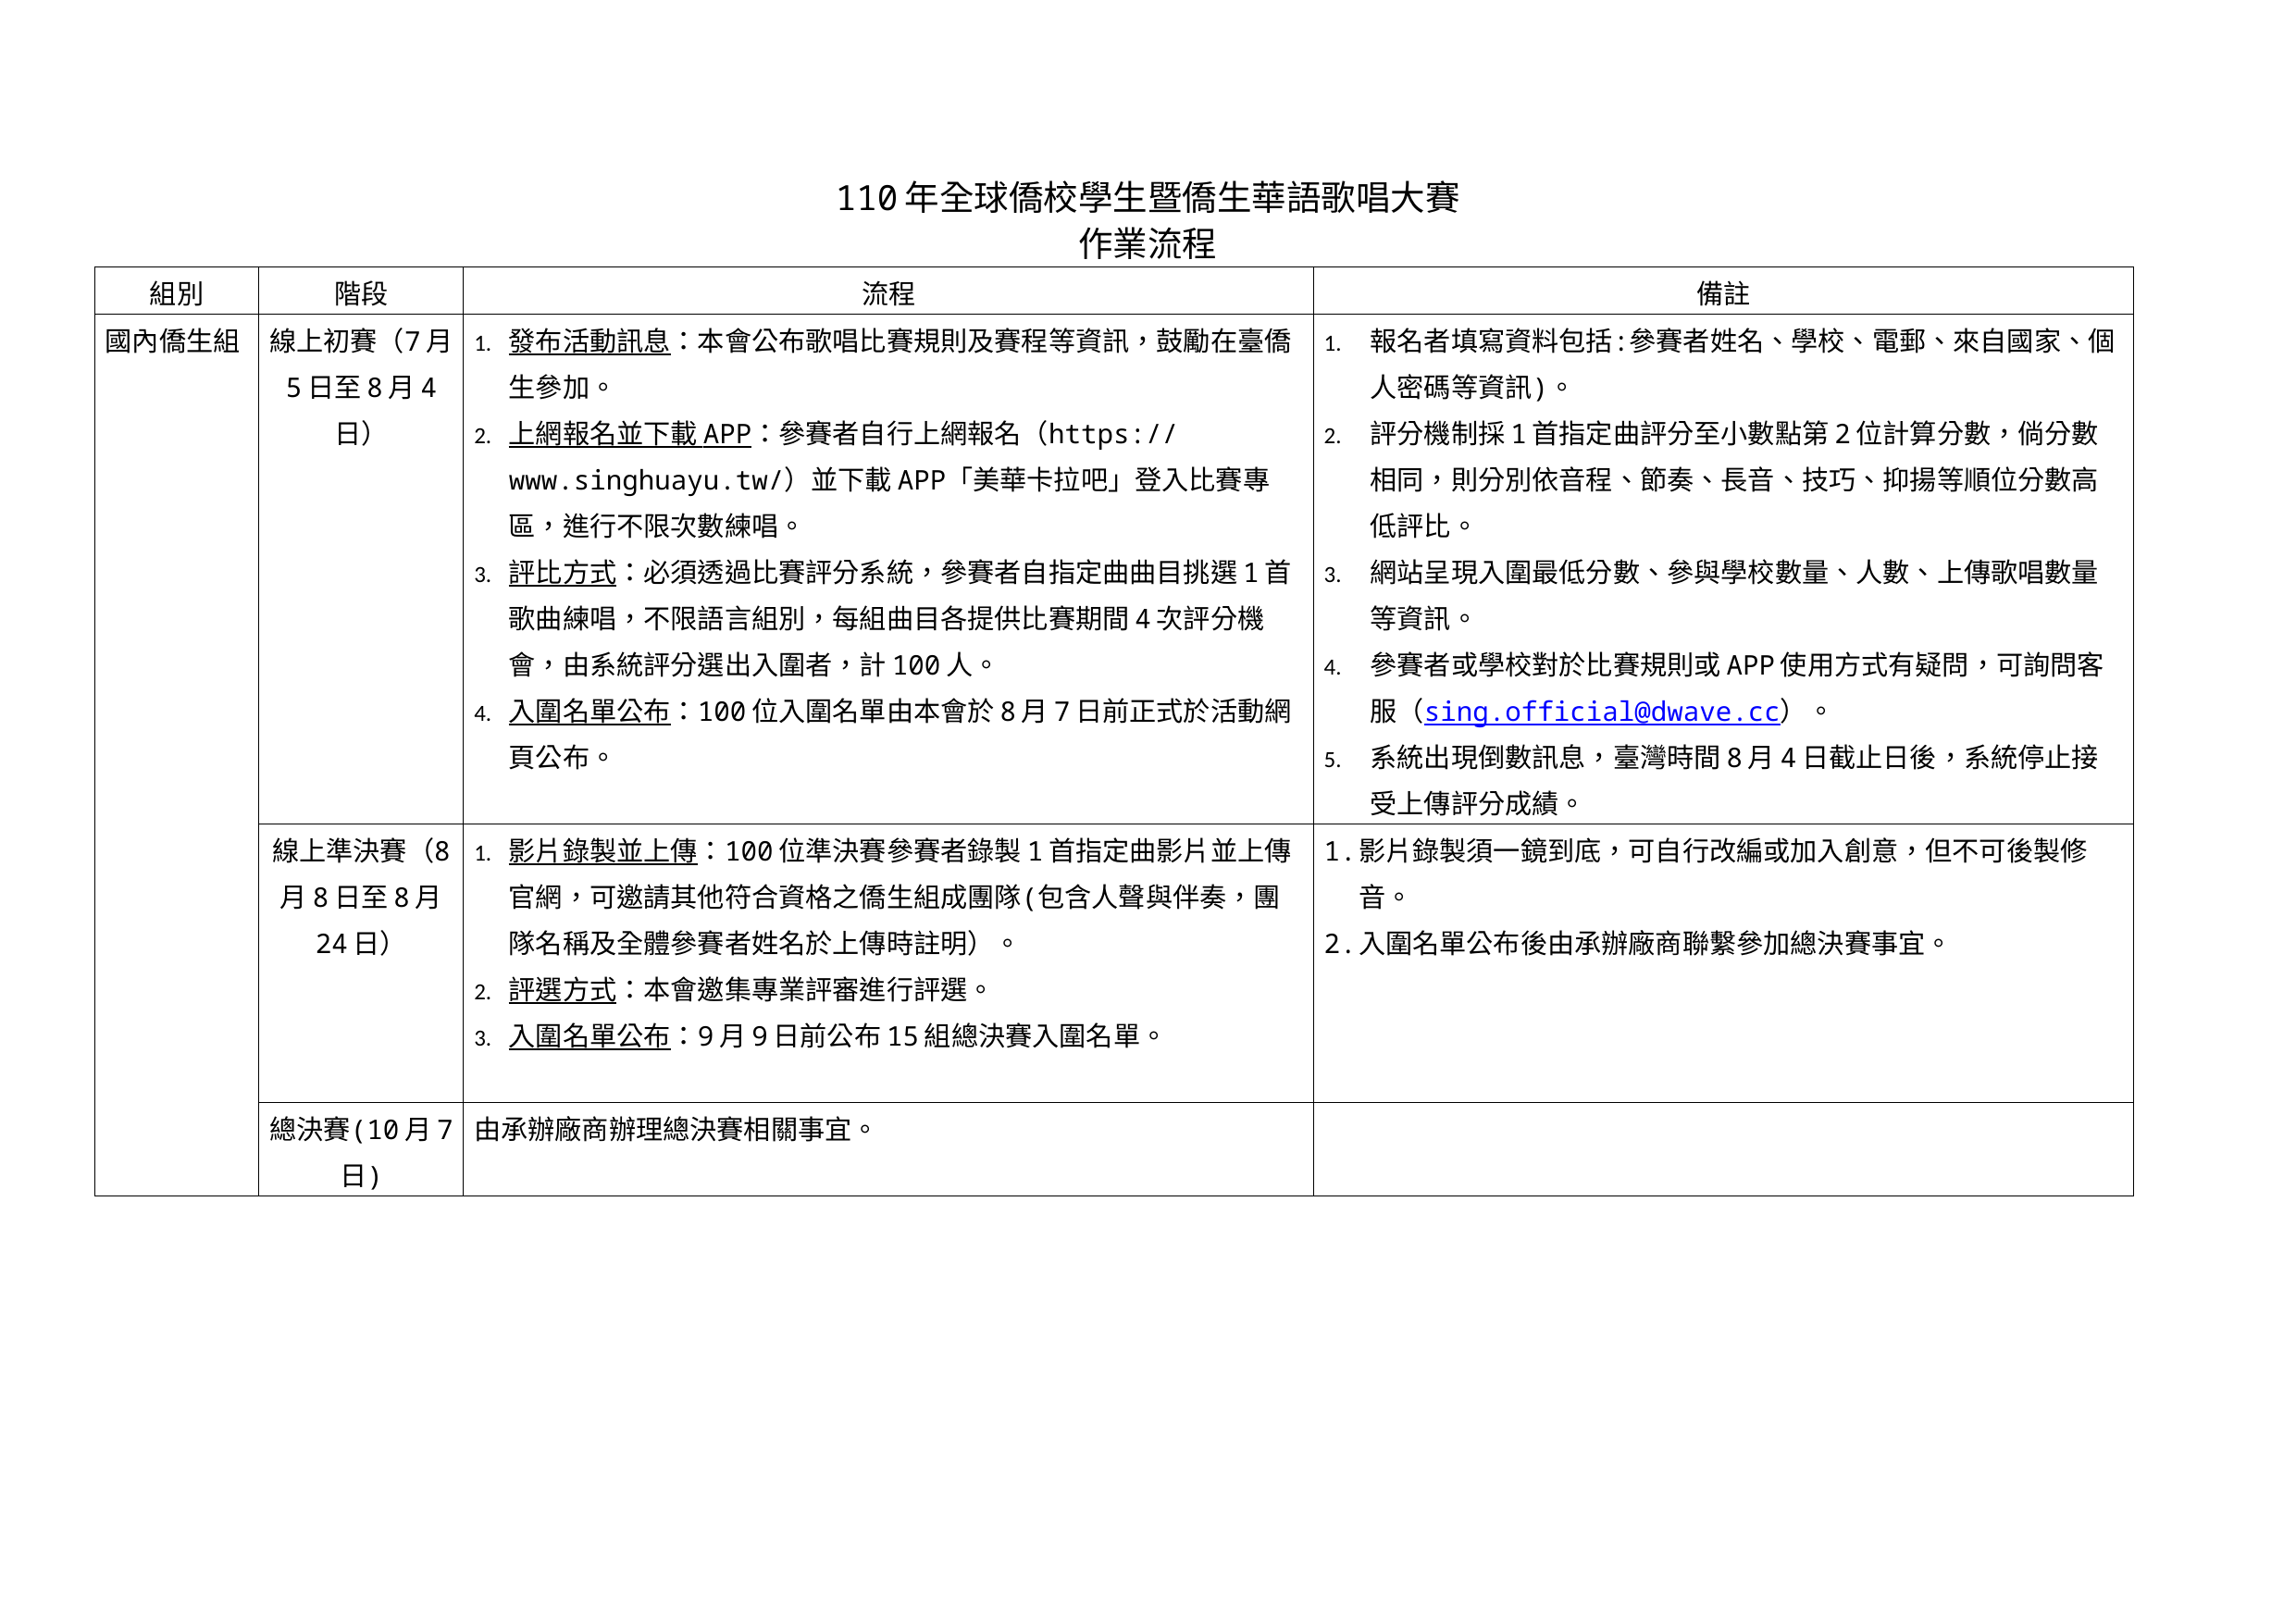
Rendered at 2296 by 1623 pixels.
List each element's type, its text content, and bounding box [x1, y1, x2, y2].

table_cell 影片錄製並上傳：100位準決賽參賽者錄製1首指定曲影片並上傳官網，可邀請其他符合資格之僑生組成團隊(包含人聲與伴奏，團隊名稱及全體參賽者姓名於上傳時註明）。 評選方式：本會邀集專業評審進行評選。 入圍名單公布：9月9日前公布15組總決賽入圍名單。 [464, 824, 1313, 1102]
table_header 階段 [259, 267, 463, 313]
table_cell 總決賽(10月7日) [259, 1103, 463, 1196]
table_cell 線上準決賽（8月8日至8月24日） [259, 824, 463, 1102]
text 110年全球僑校學生暨僑生華語歌唱大賽 [139, 173, 2156, 219]
table_cell 發布活動訊息：本會公布歌唱比賽規則及賽程等資訊，鼓勵在臺僑生參加。 上網報名並下載APP：參賽者自行上網報名（https://www.singhuayu.tw/）並下載APP「美華卡拉吧」登入比賽專區，進行不限次數練唱。 評比方式：必須透過比賽評分系統，參賽者自指定曲曲目挑選1首歌曲練唱，不限語言組別，每組曲目各提供比賽期間4次評分機會，由系統評分選出入圍者，計100人。 入圍名單公布：100位入圍名單由本會於8月7日前正式於活動網頁公布。 [464, 315, 1313, 823]
table_cell 國內僑生組 [95, 315, 258, 1196]
table_cell 線上初賽（7月5日至8月4日） [259, 315, 463, 823]
table_cell [1314, 1103, 2133, 1196]
text 作業流程 [139, 219, 2156, 266]
table_cell 報名者填寫資料包括:參賽者姓名、學校、電郵、來自國家、個人密碼等資訊)。 評分機制採1首指定曲評分至小數點第2位計算分數，倘分數相同，則分別依音程、節奏、長音、技巧、抑揚等順位分數高低評比。 網站呈現入圍最低分數、參與學校數量、人數、上傳歌唱數量等資訊。 參賽者或學校對於比賽規則或APP使用方式有疑問，可詢問客服（sing.official@dwave.cc）。 系統出現倒數訊息，臺灣時間8月4日截止日後，系統停止接受上傳評分成績。 [1314, 315, 2133, 823]
table_cell 由承辦廠商辦理總決賽相關事宜。 [464, 1103, 1313, 1196]
table_cell 影片錄製須一鏡到底，可自行改編或加入創意，但不可後製修音。 入圍名單公布後由承辦廠商聯繫參加總決賽事宜。 [1314, 824, 2133, 1102]
table_header 流程 [464, 267, 1313, 313]
table_header 備註 [1314, 267, 2133, 313]
table_header 組別 [95, 267, 258, 313]
